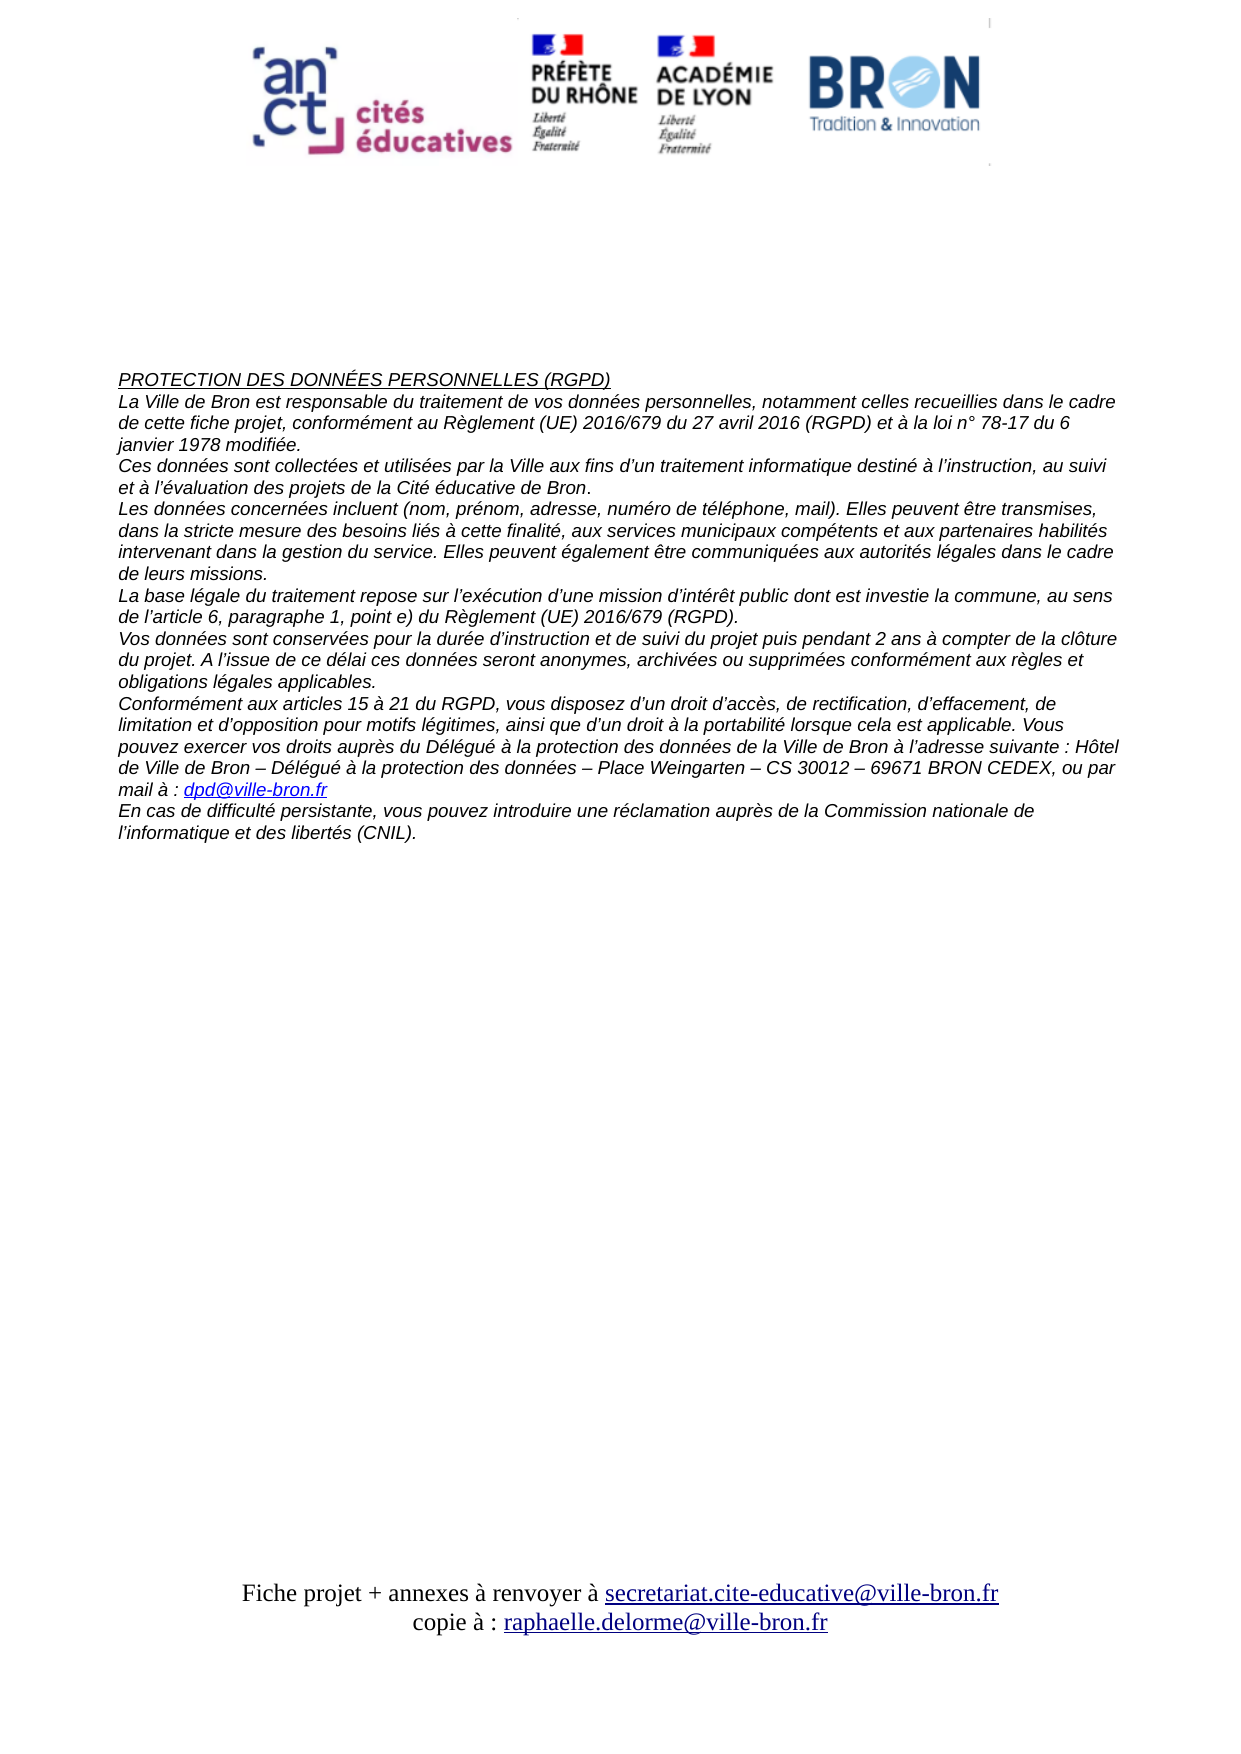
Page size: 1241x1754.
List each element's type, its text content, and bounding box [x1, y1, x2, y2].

text La Ville de Bron est responsable du traitement de vos données personnelles, notamment celles recueillies dans le cadre de cette fiche projet, conformément au Règlement (UE) 2016/679 du 27 avril 2016 (RGPD) et à la loi n° 78-17 du 6 janvier 1978 modifiée. Ces données sont collectées et utilisées par la Ville aux fins d’un traitement informatique destiné à l’instruction, au suivi et à l’évaluation des projets de la Cité éducative de Bron. Les données concernées incluent (nom, prénom, adresse, numéro de téléphone, mail). Elles peuvent être transmises, dans la stricte mesure des besoins liés à cette finalité, aux services municipaux compétents et aux partenaires habilités intervenant dans la gestion du service. Elles peuvent également être communiquées aux autorités légales dans le cadre de leurs missions. La base légale du traitement repose sur l’exécution d’une mission d’intérêt public dont est investie la commune, au sens de l’article 6, paragraphe 1, point e) du Règlement (UE) 2016/679 (RGPD). Vos données sont conservées pour la durée d’instruction et de suivi du projet puis pendant 2 ans à compter de la clôture du projet. A l’issue de ce délai ces données seront anonymes, archivées ou supprimées conformément aux règles et obligations légales applicables. [118, 390, 1122, 692]
text PROTECTION DES DONNÉES PERSONNELLES (RGPD) [118, 369, 1122, 390]
picture [246, 18, 994, 166]
text Conformément aux articles 15 à 21 du RGPD, vous disposez d’un droit d’accès, de rectification, d’effacement, de limitation et d’opposition pour motifs légitimes, ainsi que d’un droit à la portabilité lorsque cela est applicable. Vous pouvez exercer vos droits auprès du Délégué à la protection des données de la Ville de Bron à l’adresse suivante : Hôtel de Ville de Bron – Délégué à la protection des données – Place Weingarten – CS 30012 – 69671 BRON CEDEX, ou par mail à : dpd@ville-bron.fr En cas de difficulté persistante, vous pouvez introduire une réclamation auprès de la Commission nationale de l’informatique et des libertés (CNIL). [118, 692, 1122, 843]
